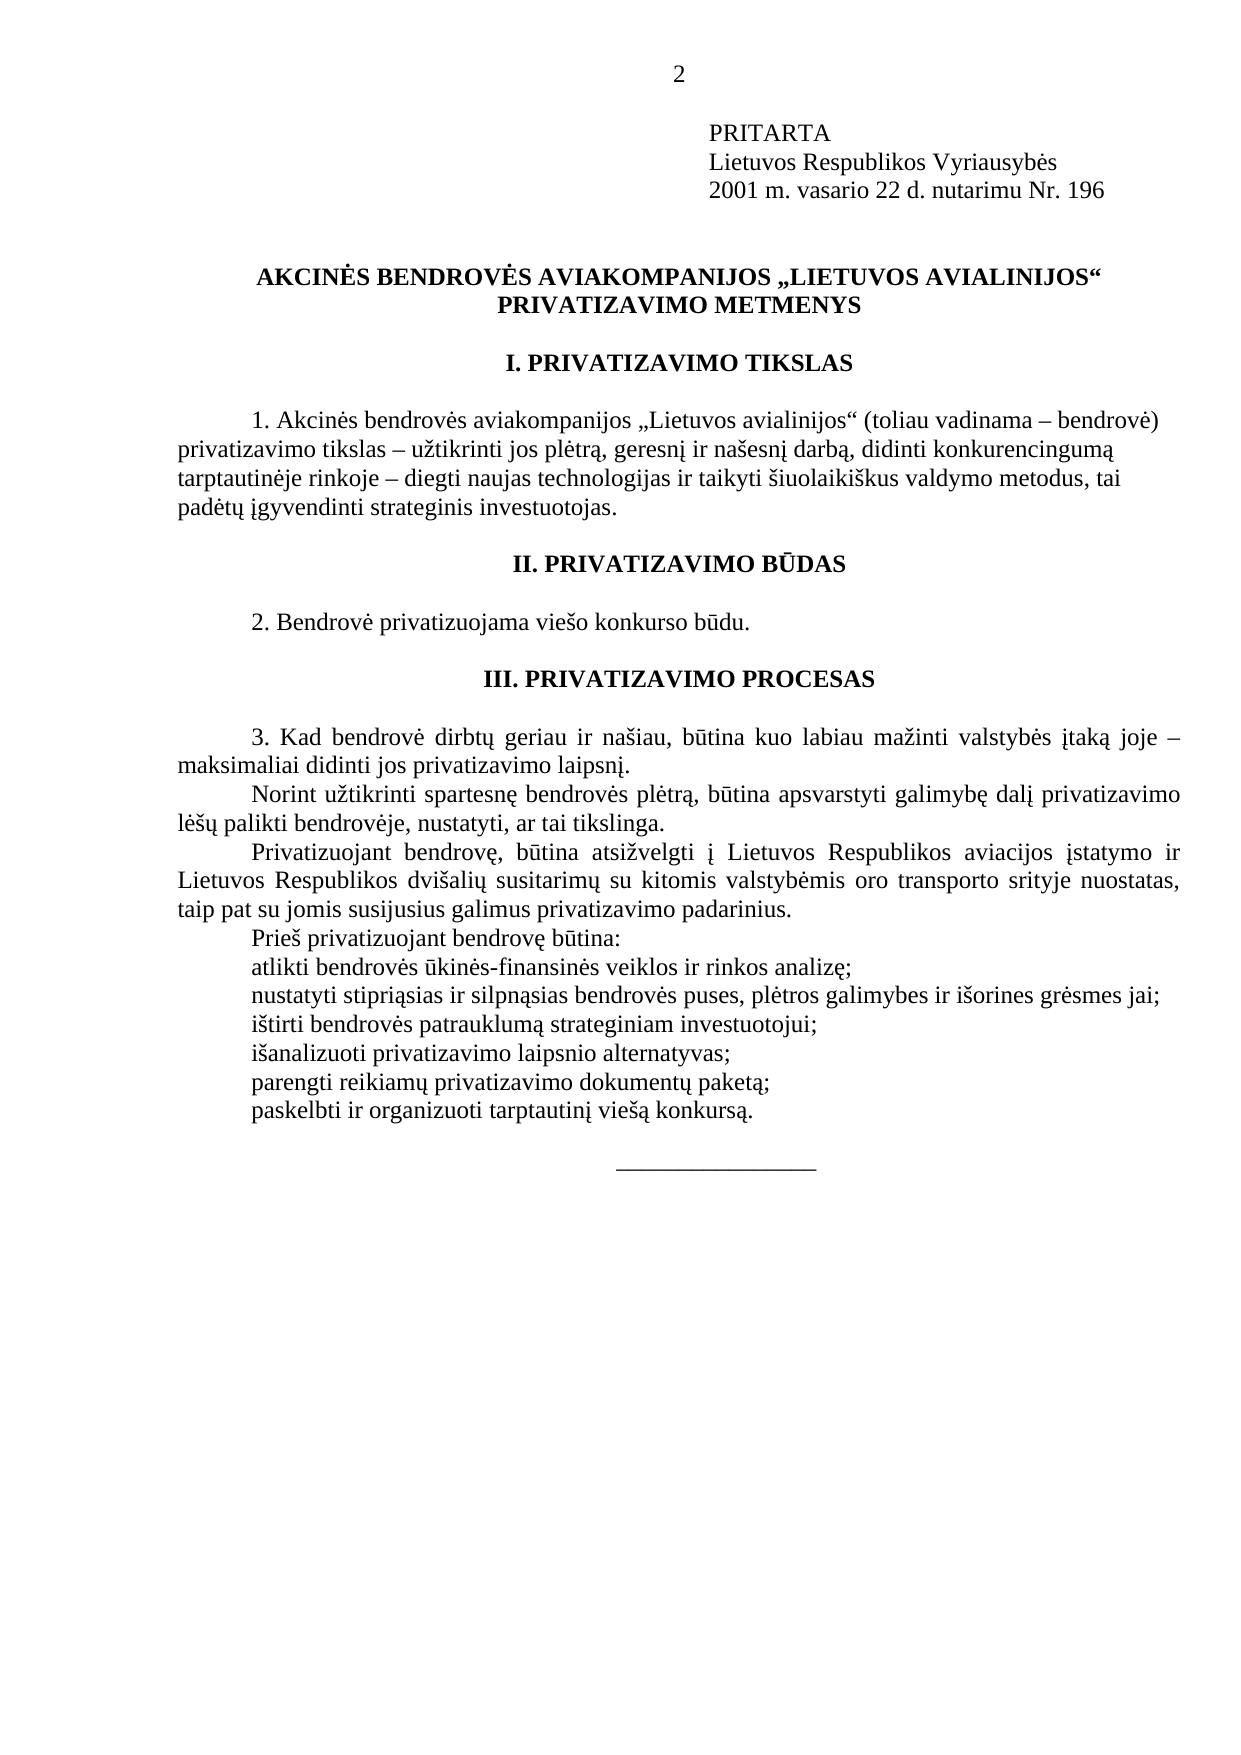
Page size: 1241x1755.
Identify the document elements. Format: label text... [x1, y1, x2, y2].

text ištirti bendrovės patrauklumą strateginiam investuotojui; [177, 1009, 1181, 1038]
text Lietuvos Respublikos Vyriausybės [177, 147, 1181, 176]
text –––––––––––––––– [177, 1153, 1181, 1182]
text III. PRIVATIZAVIMO PROCESAS [177, 664, 1181, 693]
text 2. Bendrovė privatizuojama viešo konkurso būdu. [177, 607, 1181, 636]
text paskelbti ir organizuoti tarptautinį viešą konkursą. [177, 1096, 1181, 1124]
text I. PRIVATIZAVIMO TIKSLAS [177, 348, 1181, 377]
text II. PRIVATIZAVIMO BŪDAS [177, 549, 1181, 578]
text PRITARTA [177, 118, 1181, 147]
text 1. Akcinės bendrovės aviakompanijos „Lietuvos avialinijos“ (toliau vadinama – bendrovė) privatizavimo tikslas – užtikrinti jos plėtrą, geresnį ir našesnį darbą, didinti konkurencingumą tarptautinėje rinkoje – diegti naujas technologijas ir taikyti šiuolaikiškus valdymo metodus, tai padėtų įgyvendinti strateginis investuotojas. [177, 406, 1181, 521]
text išanalizuoti privatizavimo laipsnio alternatyvas; [177, 1038, 1181, 1067]
text nustatyti stipriąsias ir silpnąsias bendrovės puses, plėtros galimybes ir išorines grėsmes jai; [177, 981, 1181, 1009]
text AKCINĖS BENDROVĖS AVIAKOMPANIJOS „LIETUVOS AVIALINIJOS“ PRIVATIZAVIMO METMENYS [177, 262, 1181, 319]
text parengti reikiamų privatizavimo dokumentų paketą; [177, 1067, 1181, 1096]
text 3. Kad bendrovė dirbtų geriau ir našiau, būtina kuo labiau mažinti valstybės įtaką joje – maksimaliai didinti jos privatizavimo laipsnį. [177, 722, 1181, 779]
text Privatizuojant bendrovę, būtina atsižvelgti į Lietuvos Respublikos aviacijos įstatymo ir Lietuvos Respublikos dvišalių susitarimų su kitomis valstybėmis oro transporto srityje nuostatas, taip pat su jomis susijusius galimus privatizavimo padarinius. [177, 837, 1181, 923]
text atlikti bendrovės ūkinės-finansinės veiklos ir rinkos analizę; [177, 952, 1181, 981]
text Norint užtikrinti spartesnę bendrovės plėtrą, būtina apsvarstyti galimybę dalį privatizavimo lėšų palikti bendrovėje, nustatyti, ar tai tikslinga. [177, 779, 1181, 837]
text Prieš privatizuojant bendrovę būtina: [177, 923, 1181, 952]
text 2001 m. vasario 22 d. nutarimu Nr. 196 [177, 176, 1181, 204]
